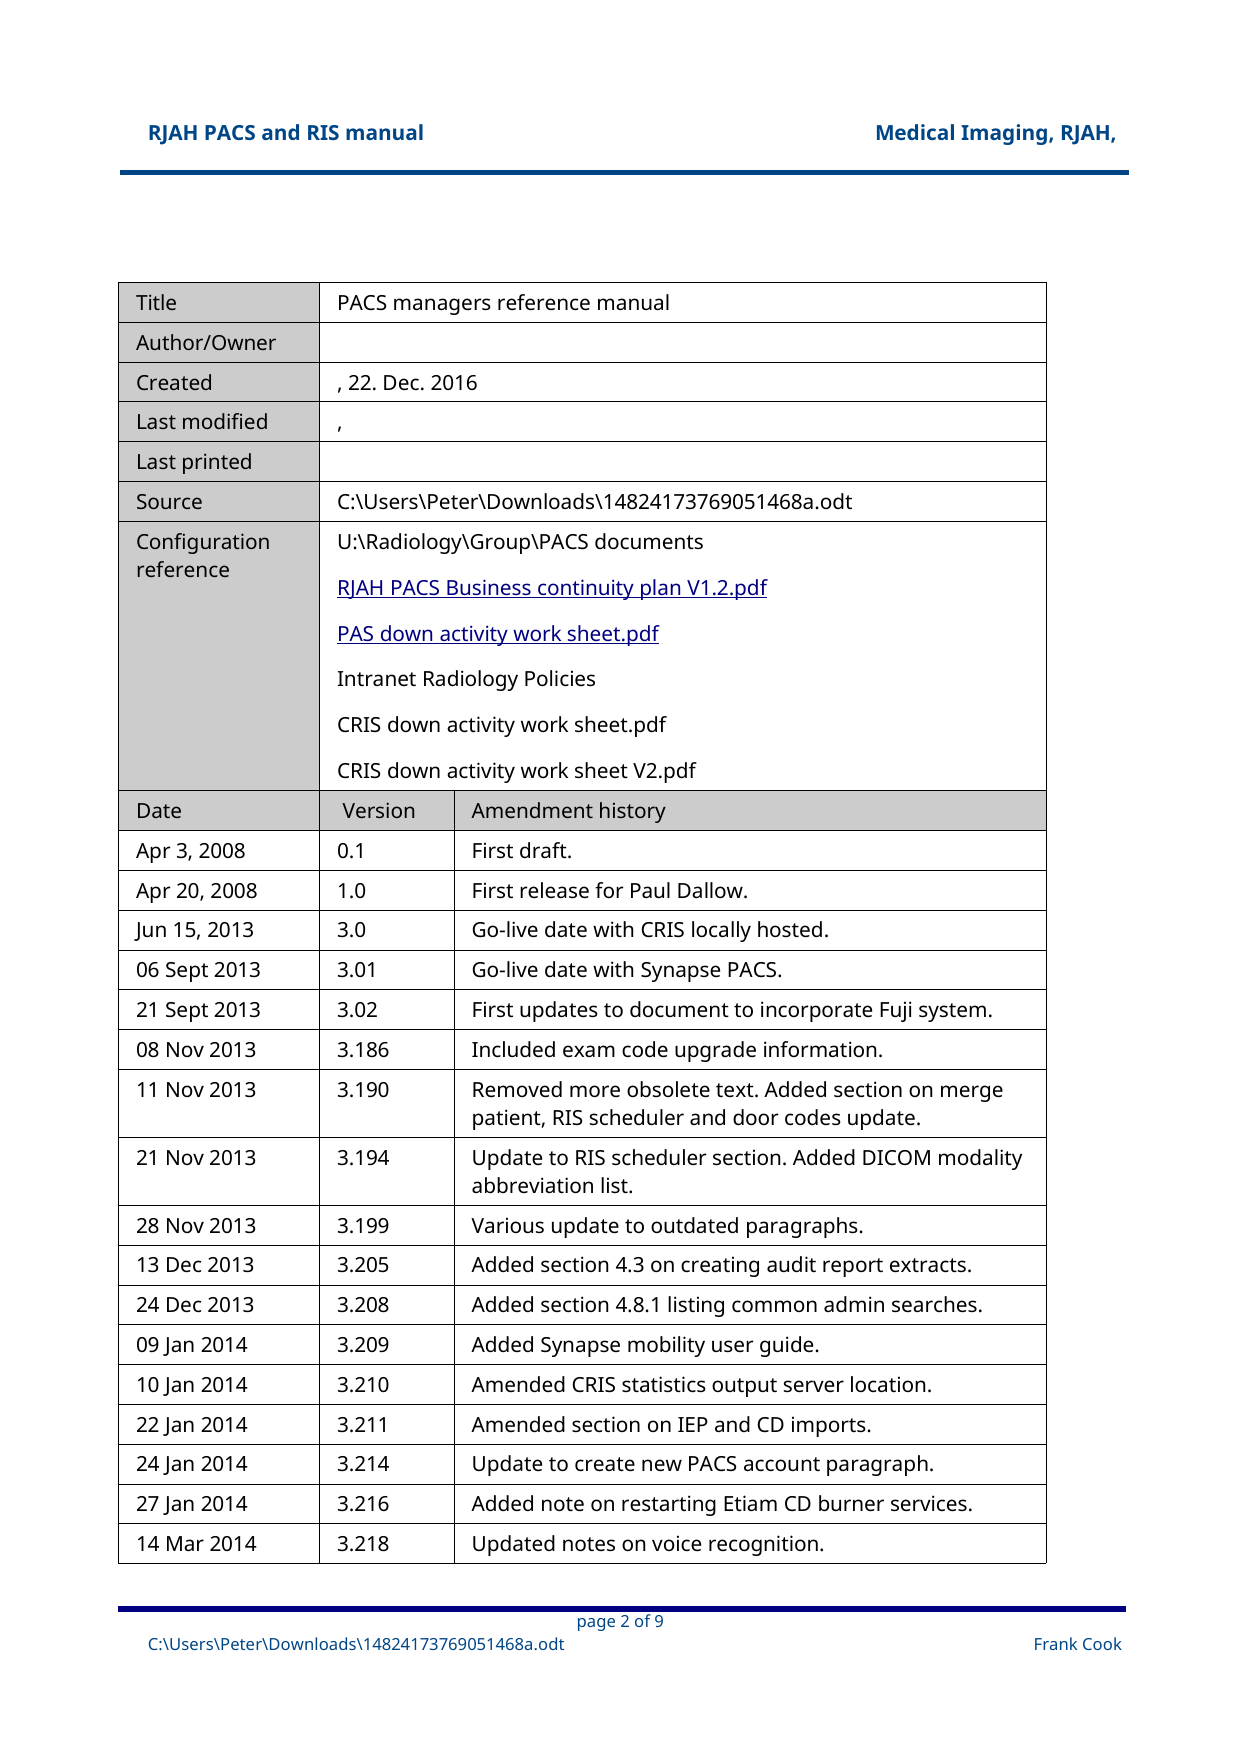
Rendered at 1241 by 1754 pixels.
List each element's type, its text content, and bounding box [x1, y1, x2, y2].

table_cell Removed more obsolete text. Added section on merge patient, RIS scheduler and door codes update. [455, 1070, 1046, 1137]
table_cell 24 Dec 2013 [119, 1286, 319, 1324]
table_cell Amended section on IEP and CD imports. [455, 1405, 1046, 1444]
table_cell 3.208 [320, 1286, 454, 1324]
table_cell 3.210 [320, 1365, 454, 1404]
table_cell Added Synapse mobility user guide. [455, 1325, 1046, 1364]
table_cell Amendment history [455, 791, 1046, 830]
table_cell Configuration reference [119, 522, 319, 790]
table_cell [320, 323, 1046, 362]
table_cell Added note on restarting Etiam CD burner services. [455, 1485, 1046, 1523]
table_cell Last printed [119, 442, 319, 481]
table_cell C:\Users\Peter\Downloads\14824173769051468a.odt [320, 482, 1046, 521]
table_cell 21 Nov 2013 [119, 1138, 319, 1205]
table_cell 1.0 [320, 871, 454, 910]
table_cell [320, 442, 1046, 481]
table_cell Update to create new PACS account paragraph. [455, 1445, 1046, 1484]
table_cell 14 Mar 2014 [119, 1524, 319, 1563]
table_cell Go-live date with CRIS locally hosted. [455, 911, 1046, 950]
table_cell 3.190 [320, 1070, 454, 1137]
table_cell , [320, 402, 1046, 441]
table_cell Author/Owner [119, 323, 319, 362]
table_cell 3.214 [320, 1445, 454, 1484]
table_cell Source [119, 482, 319, 521]
table_cell 09 Jan 2014 [119, 1325, 319, 1364]
table_cell 11 Nov 2013 [119, 1070, 319, 1137]
table_cell 10 Jan 2014 [119, 1365, 319, 1404]
table_cell 3.209 [320, 1325, 454, 1364]
table_cell 06 Sept 2013 [119, 951, 319, 989]
table_cell 3 apr 2008 [119, 831, 319, 870]
table_cell Amended CRIS statistics output server location. [455, 1365, 1046, 1404]
table_cell Added section 4.8.1 listing common admin searches. [455, 1286, 1046, 1324]
table_cell 13 Dec 2013 [119, 1246, 319, 1285]
table_cell Included exam code upgrade information. [455, 1030, 1046, 1069]
table_cell 24 Jan 2014 [119, 1445, 319, 1484]
table_cell Update to RIS scheduler section. Added DICOM modality abbreviation list. [455, 1138, 1046, 1205]
table_cell 3.216 [320, 1485, 454, 1523]
table_cell 27 Jan 2014 [119, 1485, 319, 1523]
table_cell 3.02 [320, 990, 454, 1029]
table_cell Date [119, 791, 319, 830]
table_cell Various update to outdated paragraphs. [455, 1206, 1046, 1245]
table_cell First updates to document to incorporate Fuji system. [455, 990, 1046, 1029]
table_cell Updated notes on voice recognition. [455, 1524, 1046, 1563]
table_cell 3.199 [320, 1206, 454, 1245]
table_cell 3.205 [320, 1246, 454, 1285]
table_cell 20 apr 2008 [119, 871, 319, 910]
table_cell Last modified [119, 402, 319, 441]
table_header Title [119, 283, 319, 322]
table_cell 28 Nov 2013 [119, 1206, 319, 1245]
table_cell 15 jun 2013 [119, 911, 319, 950]
table_cell First release for Paul Dallow. [455, 871, 1046, 910]
table_cell 3.0 [320, 911, 454, 950]
table_cell U:\Radiology\Group\PACS documents RJAH PACS Business continuity plan V1.2.pdf PAS down activity work sheet.pdf Intranet Radiology Policies CRIS down activity work sheet.pdf CRIS down activity work sheet V2.pdf [320, 522, 1046, 790]
table_cell 3.01 [320, 951, 454, 989]
table_cell Go-live date with Synapse PACS. [455, 951, 1046, 989]
table_cell Added section 4.3 on creating audit report extracts. [455, 1246, 1046, 1285]
table_header PACS managers reference manual [320, 283, 1046, 322]
table_cell 0.1 [320, 831, 454, 870]
table_cell 3.218 [320, 1524, 454, 1563]
table_cell , 22. Dec. 2016 [320, 363, 1046, 401]
table_cell Created [119, 363, 319, 401]
table_cell 08 Nov 2013 [119, 1030, 319, 1069]
table_cell 21 Sept 2013 [119, 990, 319, 1029]
table_cell 3.211 [320, 1405, 454, 1444]
table_cell 3.194 [320, 1138, 454, 1205]
table_cell 3.186 [320, 1030, 454, 1069]
table_cell Version [320, 791, 454, 830]
table_cell First draft. [455, 831, 1046, 870]
table_cell 22 Jan 2014 [119, 1405, 319, 1444]
